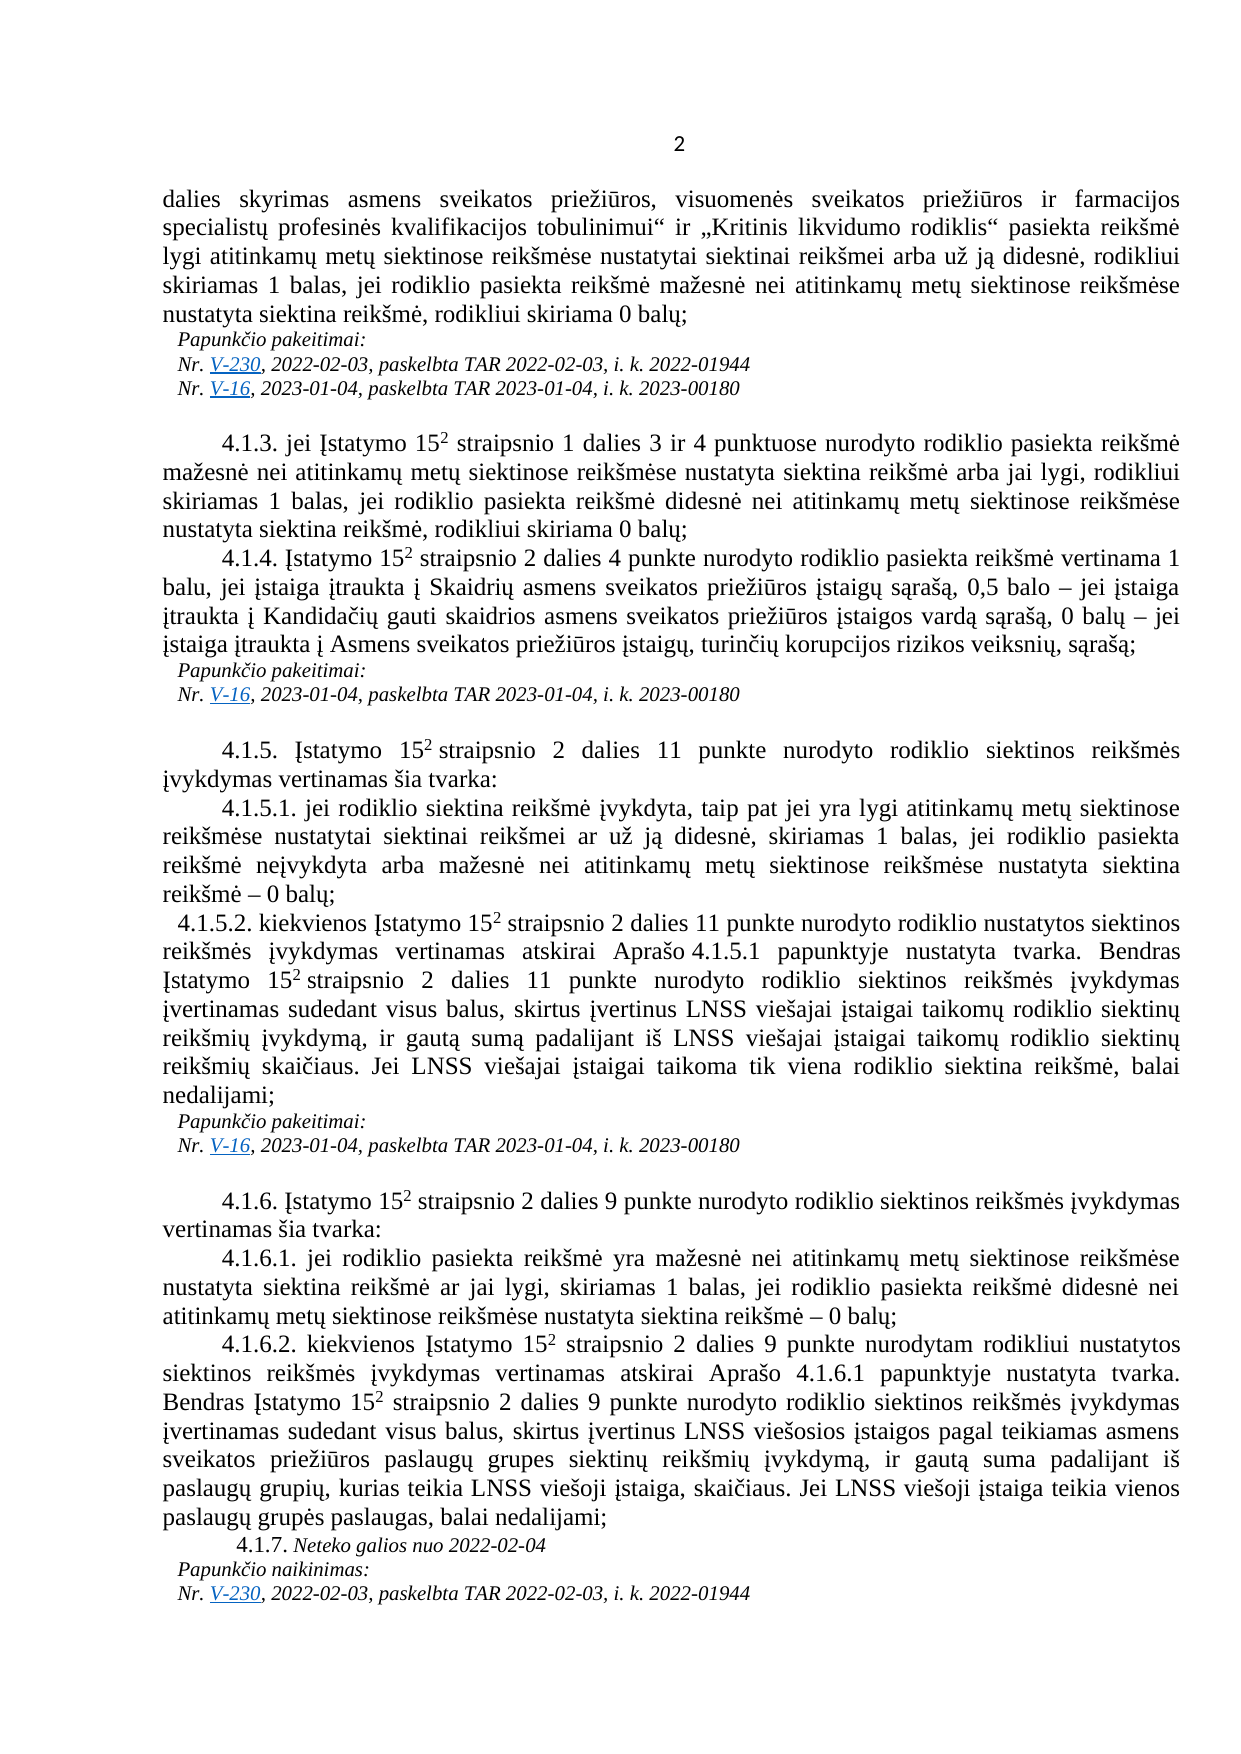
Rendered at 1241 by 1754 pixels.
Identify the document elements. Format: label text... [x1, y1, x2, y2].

text Nr. V-16, 2023-01-04, paskelbta TAR 2023-01-04, i. k. 2023-00180 [177, 1133, 1181, 1157]
text 4.1.5.1. jei rodiklio siektina reikšmė įvykdyta, taip pat jei yra lygi atitinkamų metų siektinose reikšmėse nustatytai siektinai reikšmei ar už ją didesnė, skiriamas 1 balas, jei rodiklio pasiekta reikšmė neįvykdyta arba mažesnė nei atitinkamų metų siektinose reikšmėse nustatyta siektina reikšmė – 0 balų; [162, 793, 1181, 908]
text 4.1.6.2. kiekvienos Įstatymo 152 straipsnio 2 dalies 9 punkte nurodytam rodikliui nustatytos siektinos reikšmės įvykdymas vertinamas atskirai Aprašo 4.1.6.1 papunktyje nustatyta tvarka. Bendras Įstatymo 152 straipsnio 2 dalies 9 punkte nurodyto rodiklio siektinos reikšmės įvykdymas įvertinamas sudedant visus balus, skirtus įvertinus LNSS viešosios įstaigos pagal teikiamas asmens sveikatos priežiūros paslaugų grupes siektinų reikšmių įvykdymą, ir gautą suma padalijant iš paslaugų grupių, kurias teikia LNSS viešoji įstaiga, skaičiaus. Jei LNSS viešoji įstaiga teikia vienos paslaugų grupės paslaugas, balai nedalijami; [162, 1329, 1181, 1531]
text Papunkčio naikinimas: [177, 1557, 1181, 1581]
text Nr. V-230, 2022-02-03, paskelbta TAR 2022-02-03, i. k. 2022-01944 [177, 1581, 1181, 1605]
text 4.1.6.1. jei rodiklio pasiekta reikšmė yra mažesnė nei atitinkamų metų siektinose reikšmėse nustatyta siektina reikšmė ar jai lygi, skiriamas 1 balas, jei rodiklio pasiekta reikšmė didesnė nei atitinkamų metų siektinose reikšmėse nustatyta siektina reikšmė – 0 balų; [162, 1243, 1181, 1329]
text Nr. V-16, 2023-01-04, paskelbta TAR 2023-01-04, i. k. 2023-00180 [177, 376, 1181, 399]
text Papunkčio pakeitimai: [177, 327, 1181, 351]
text 4.1.7. Neteko galios nuo 2022-02-04 [177, 1531, 1181, 1557]
text Papunkčio pakeitimai: [177, 658, 1181, 682]
text Nr. V-16, 2023-01-04, paskelbta TAR 2023-01-04, i. k. 2023-00180 [177, 682, 1181, 706]
text Nr. V-230, 2022-02-03, paskelbta TAR 2022-02-03, i. k. 2022-01944 [177, 351, 1181, 376]
text dalies skyrimas asmens sveikatos priežiūros, visuomenės sveikatos priežiūros ir farmacijos specialistų profesinės kvalifikacijos tobulinimui“ ir „Kritinis likvidumo rodiklis“ pasiekta reikšmė lygi atitinkamų metų siektinose reikšmėse nustatytai siektinai reikšmei arba už ją didesnė, rodikliui skiriamas 1 balas, jei rodiklio pasiekta reikšmė mažesnė nei atitinkamų metų siektinose reikšmėse nustatyta siektina reikšmė, rodikliui skiriama 0 balų; [162, 184, 1181, 327]
text 4.1.5. Įstatymo 152 straipsnio 2 dalies 11 punkte nurodyto rodiklio siektinos reikšmės įvykdymas vertinamas šia tvarka: [162, 735, 1181, 793]
text Papunkčio pakeitimai: [177, 1109, 1181, 1133]
text 4.1.3. jei Įstatymo 152 straipsnio 1 dalies 3 ir 4 punktuose nurodyto rodiklio pasiekta reikšmė mažesnė nei atitinkamų metų siektinose reikšmėse nustatyta siektina reikšmė arba jai lygi, rodikliui skiriamas 1 balas, jei rodiklio pasiekta reikšmė didesnė nei atitinkamų metų siektinose reikšmėse nustatyta siektina reikšmė, rodikliui skiriama 0 balų; [162, 428, 1181, 543]
text 4.1.4. Įstatymo 152 straipsnio 2 dalies 4 punkte nurodyto rodiklio pasiekta reikšmė vertinama 1 balu, jei įstaiga įtraukta į Skaidrių asmens sveikatos priežiūros įstaigų sąrašą, 0,5 balo – jei įstaiga įtraukta į Kandidačių gauti skaidrios asmens sveikatos priežiūros įstaigos vardą sąrašą, 0 balų – jei įstaiga įtraukta į Asmens sveikatos priežiūros įstaigų, turinčių korupcijos rizikos veiksnių, sąrašą; [162, 543, 1181, 658]
text 4.1.5.2. kiekvienos Įstatymo 152 straipsnio 2 dalies 11 punkte nurodyto rodiklio nustatytos siektinos reikšmės įvykdymas vertinamas atskirai Aprašo 4.1.5.1 papunktyje nustatyta tvarka. Bendras Įstatymo 152 straipsnio 2 dalies 11 punkte nurodyto rodiklio siektinos reikšmės įvykdymas įvertinamas sudedant visus balus, skirtus įvertinus LNSS viešajai įstaigai taikomų rodiklio siektinų reikšmių įvykdymą, ir gautą sumą padalijant iš LNSS viešajai įstaigai taikomų rodiklio siektinų reikšmių skaičiaus. Jei LNSS viešajai įstaigai taikoma tik viena rodiklio siektina reikšmė, balai nedalijami; [162, 908, 1181, 1109]
text 4.1.6. Įstatymo 152 straipsnio 2 dalies 9 punkte nurodyto rodiklio siektinos reikšmės įvykdymas vertinamas šia tvarka: [162, 1186, 1181, 1243]
